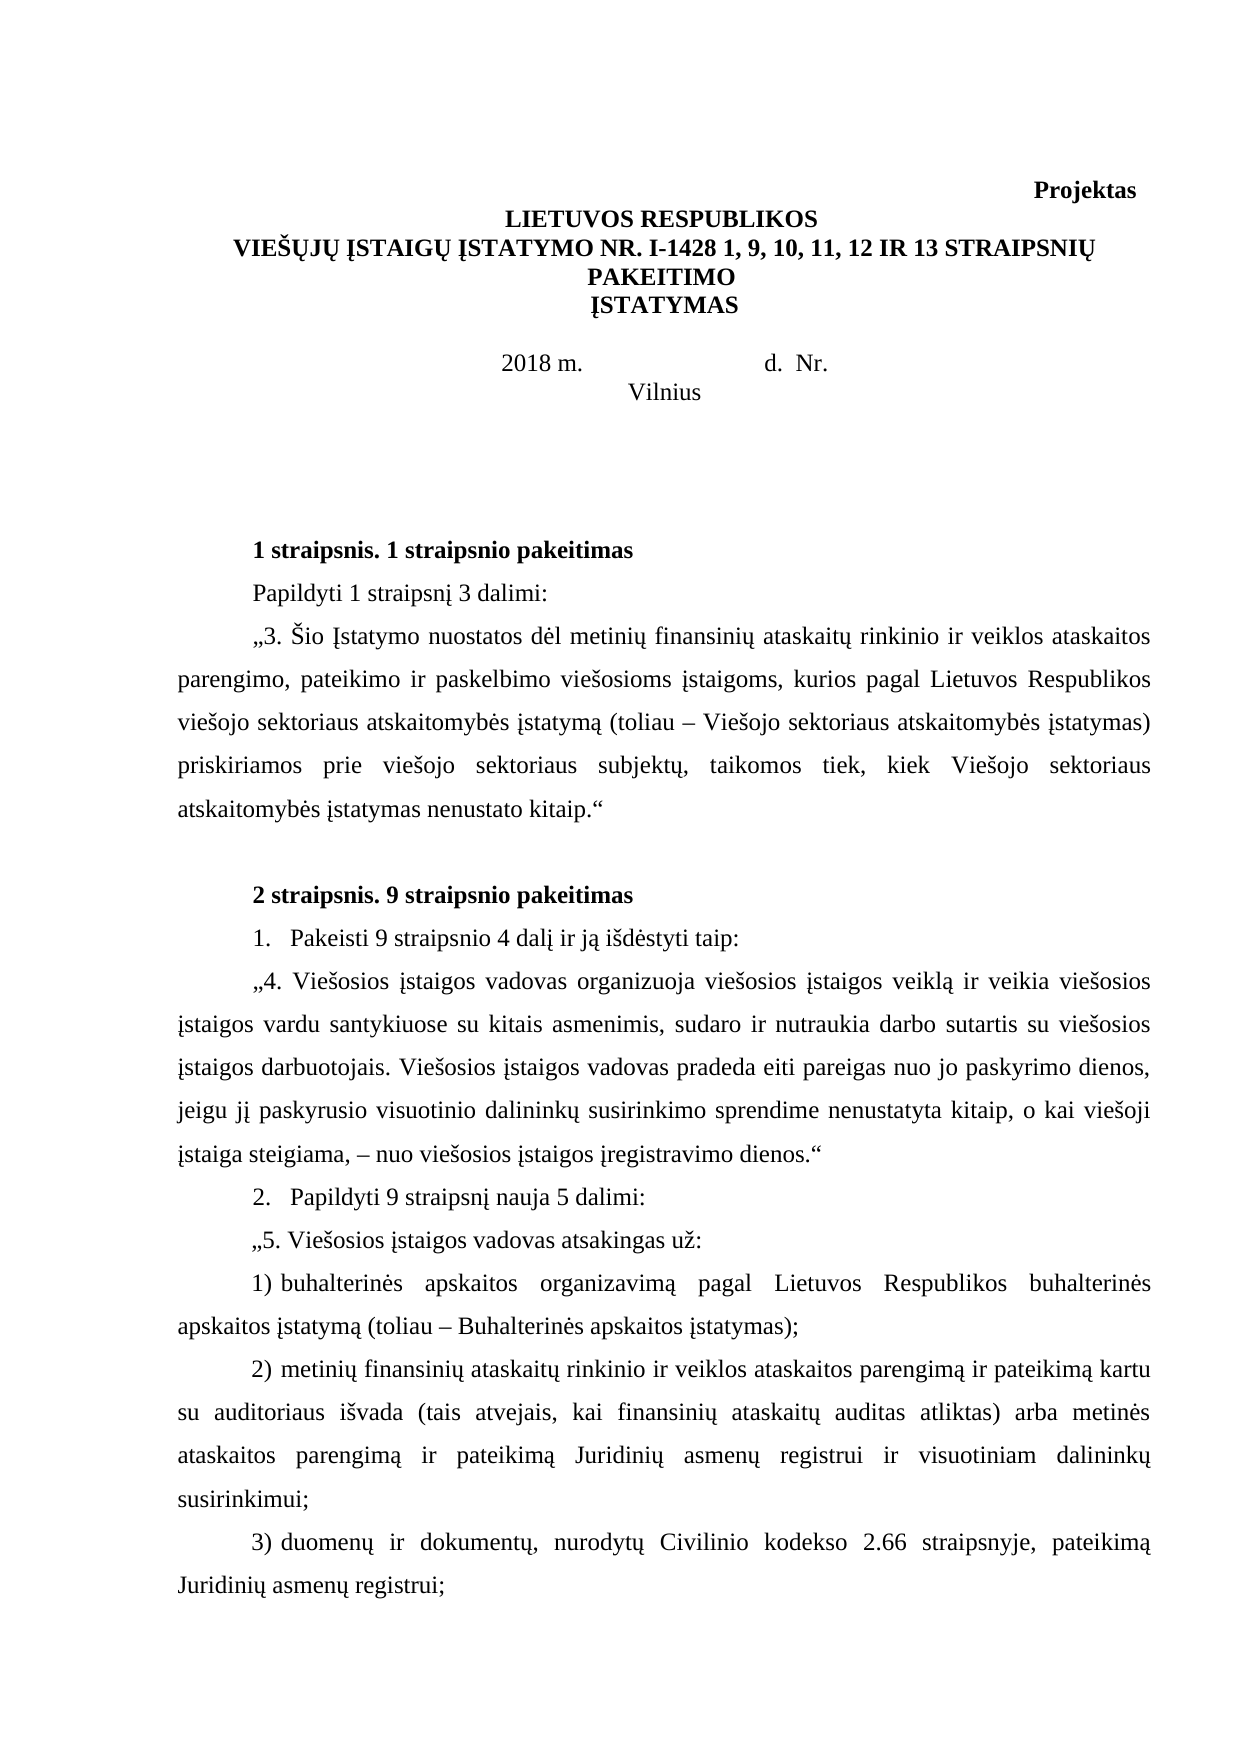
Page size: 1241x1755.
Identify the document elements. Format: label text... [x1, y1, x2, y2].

text 2018 m. d. Nr. [177, 348, 1152, 377]
text 1 straipsnis. 1 straipsnio pakeitimas [177, 535, 1122, 564]
text 3) duomenų ir dokumentų, nurodytų Civilinio kodekso 2.66 straipsnyje, pateikimą Juridinių asmenų registrui; [177, 1527, 1152, 1599]
text VIEŠŲJŲ ĮSTAIGŲ ĮSTATYMO NR. I-1428 1, 9, 10, 11, 12 IR 13 STRAIPSNIŲ PAKEITIMO [177, 233, 1152, 291]
text „5. Viešosios įstaigos vadovas atsakingas už: [177, 1225, 1152, 1254]
text 2 straipsnis. 9 straipsnio pakeitimas [177, 880, 1152, 909]
text Projektas [1034, 176, 1152, 204]
text 1) buhalterinės apskaitos organizavimą pagal Lietuvos Respublikos buhalterinės apskaitos įstatymą (toliau – Buhalterinės apskaitos įstatymas); [177, 1268, 1152, 1340]
text „4. Viešosios įstaigos vadovas organizuoja viešosios įstaigos veiklą ir veikia viešosios įstaigos vardu santykiuose su kitais asmenimis, sudaro ir nutraukia darbo sutartis su viešosios įstaigos darbuotojais. Viešosios įstaigos vadovas pradeda eiti pareigas nuo jo paskyrimo dienos, jeigu jį paskyrusio visuotinio dalininkų susirinkimo sprendime nenustatyta kitaip, o kai viešoji įstaiga steigiama, – nuo viešosios įstaigos įregistravimo dienos.“ [177, 966, 1152, 1167]
text 2. Papildyti 9 straipsnį nauja 5 dalimi: [252, 1182, 1152, 1211]
text ĮSTATYMAS [177, 291, 1152, 319]
text „3. Šio Įstatymo nuostatos dėl metinių finansinių ataskaitų rinkinio ir veiklos ataskaitos parengimo, pateikimo ir paskelbimo viešosioms įstaigoms, kurios pagal Lietuvos Respublikos viešojo sektoriaus atskaitomybės įstatymą (toliau – Viešojo sektoriaus atskaitomybės įstatymas) priskiriamos prie viešojo sektoriaus subjektų, taikomos tiek, kiek Viešojo sektoriaus atskaitomybės įstatymas nenustato kitaip.“ [177, 621, 1152, 822]
text LIETUVOS RESPUBLIKOS [177, 204, 1152, 233]
text 2) metinių finansinių ataskaitų rinkinio ir veiklos ataskaitos parengimą ir pateikimą kartu su auditoriaus išvada (tais atvejais, kai finansinių ataskaitų auditas atliktas) arba metinės ataskaitos parengimą ir pateikimą Juridinių asmenų registrui ir visuotiniam dalininkų susirinkimui; [177, 1354, 1152, 1512]
text Vilnius [177, 377, 1152, 406]
text 1. Pakeisti 9 straipsnio 4 dalį ir ją išdėstyti taip: [252, 923, 1152, 952]
text Papildyti 1 straipsnį 3 dalimi: [177, 578, 1122, 607]
